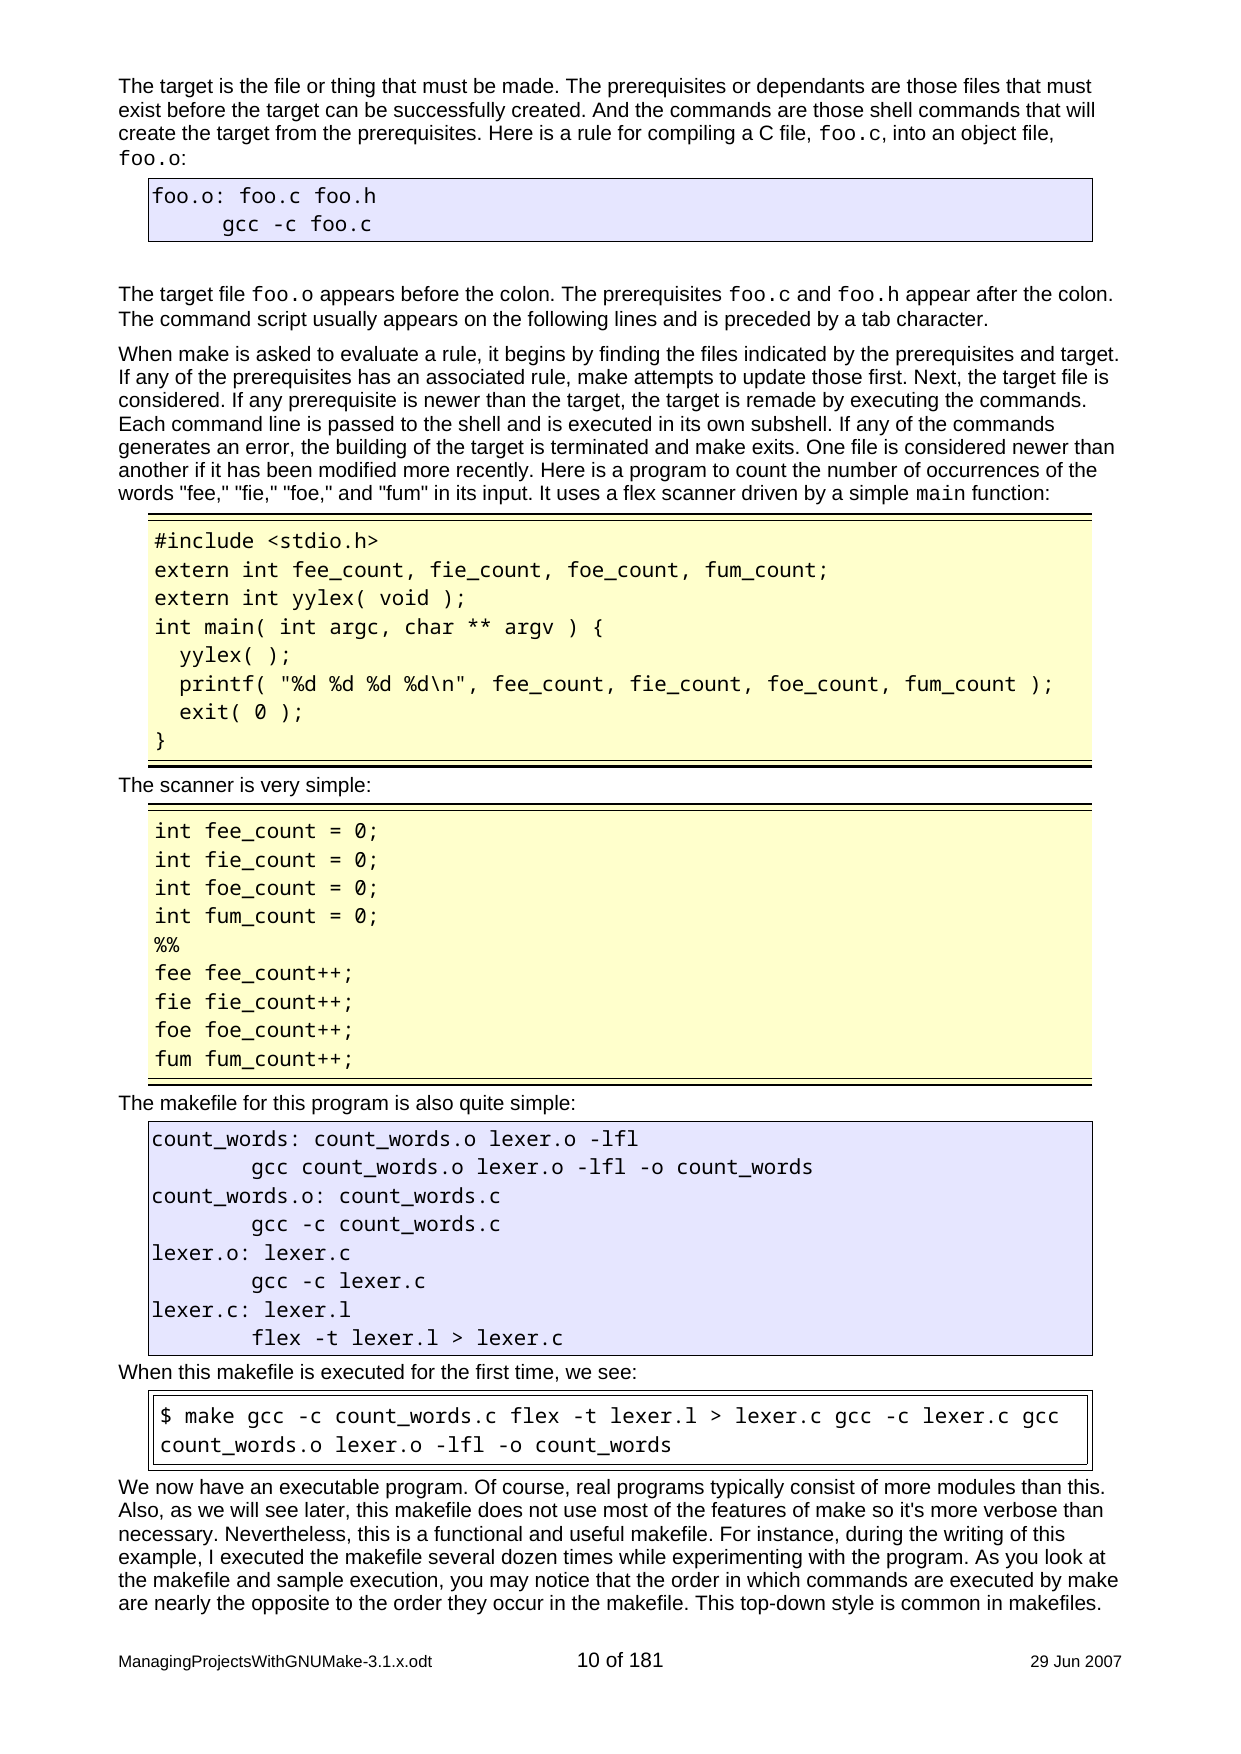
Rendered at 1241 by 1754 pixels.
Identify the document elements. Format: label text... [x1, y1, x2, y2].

text int fie_count = 0; [148, 831, 1092, 860]
text When this makefile is executed for the first time, we see: [118, 1361, 1122, 1384]
text The target file foo.o appears before the colon. The prerequisites foo.c and foo.h appear after the colon. The command script usually appears on the following lines and is preceded by a tab character. [118, 282, 1122, 331]
text [148, 1079, 1092, 1084]
text [148, 761, 1092, 765]
text We now have an executable program. Of course, real programs typically consist of more modules than this. Also, as we will see later, this makefile does not use most of the features of make so it's more verbose than necessary. Nevertheless, this is a functional and useful makefile. For instance, during the writing of this example, I executed the makefile several dozen times while experimenting with the program. As you look at the makefile and sample execution, you may notice that the order in which commands are executed by make are nearly the opposite to the order they occur in the makefile. This top-down style is common in makefiles. [118, 1476, 1122, 1615]
text int foe_count = 0; [148, 860, 1092, 888]
text count_words.o: count_words.c [149, 1178, 1092, 1206]
text yylex( ); [148, 627, 1092, 655]
text gcc -c lexer.c [149, 1263, 1092, 1292]
text foe foe_count++; [148, 1002, 1092, 1030]
text exit( 0 ); [148, 684, 1092, 712]
text fum fum_count++; [148, 1030, 1092, 1078]
text foo.o: foo.c foo.h [149, 179, 1092, 206]
text count_words: count_words.o lexer.o -lfl [149, 1122, 1092, 1149]
text } [148, 712, 1092, 760]
text gcc count_words.o lexer.o -lfl -o count_words [149, 1149, 1092, 1178]
text int main( int argc, char ** argv ) { [148, 598, 1092, 627]
text fie fie_count++; [148, 973, 1092, 1002]
text $ make gcc -c count_words.c flex -t lexer.l > lexer.c gcc -c lexer.c gcc count_words.o lexer.o -lfl -o count_words [149, 1391, 1092, 1470]
text fee fee_count++; [148, 945, 1092, 973]
text int fum_count = 0; [148, 888, 1092, 917]
text #include <stdio.h> [148, 521, 1092, 542]
text lexer.c: lexer.l [149, 1292, 1092, 1320]
text When make is asked to evaluate a rule, it begins by finding the files indicated by the prerequisites and target. If any of the prerequisites has an associated rule, make attempts to update those first. Next, the target file is considered. If any prerequisite is newer than the target, the target is remade by executing the commands. Each command line is passed to the shell and is executed in its own subshell. If any of the commands generates an error, the building of the target is terminated and make exits. One file is considered newer than another if it has been modified more recently. Here is a program to count the number of occurrences of the words "fee," "fie," "foe," and "fum" in its input. It uses a flex scanner driven by a simple main function: [118, 343, 1122, 507]
text extern int yylex( void ); [148, 570, 1092, 598]
text flex -t lexer.l > lexer.c [149, 1320, 1092, 1355]
text #include <stdio.h> [148, 515, 1092, 520]
text The target is the file or thing that must be made. The prerequisites or dependants are those files that must exist before the target can be successfully created. And the commands are those shell commands that will create the target from the prerequisites. Here is a rule for compiling a C file, foo.c, into an object file, foo.o: [118, 75, 1122, 172]
text The makefile for this program is also quite simple: [118, 1092, 1122, 1115]
text extern int fee_count, fie_count, foe_count, fum_count; [148, 542, 1092, 570]
text int fee_count = 0; [148, 805, 1092, 810]
text lexer.o: lexer.c [149, 1235, 1092, 1263]
text gcc -c count_words.c [149, 1206, 1092, 1235]
text printf( "%d %d %d %d\n", fee_count, fie_count, foe_count, fum_count ); [148, 655, 1092, 684]
text %% [148, 917, 1092, 945]
text The scanner is very simple: [118, 773, 1122, 797]
text int fee_count = 0; [148, 811, 1092, 831]
text gcc -c foo.c [149, 206, 1092, 241]
